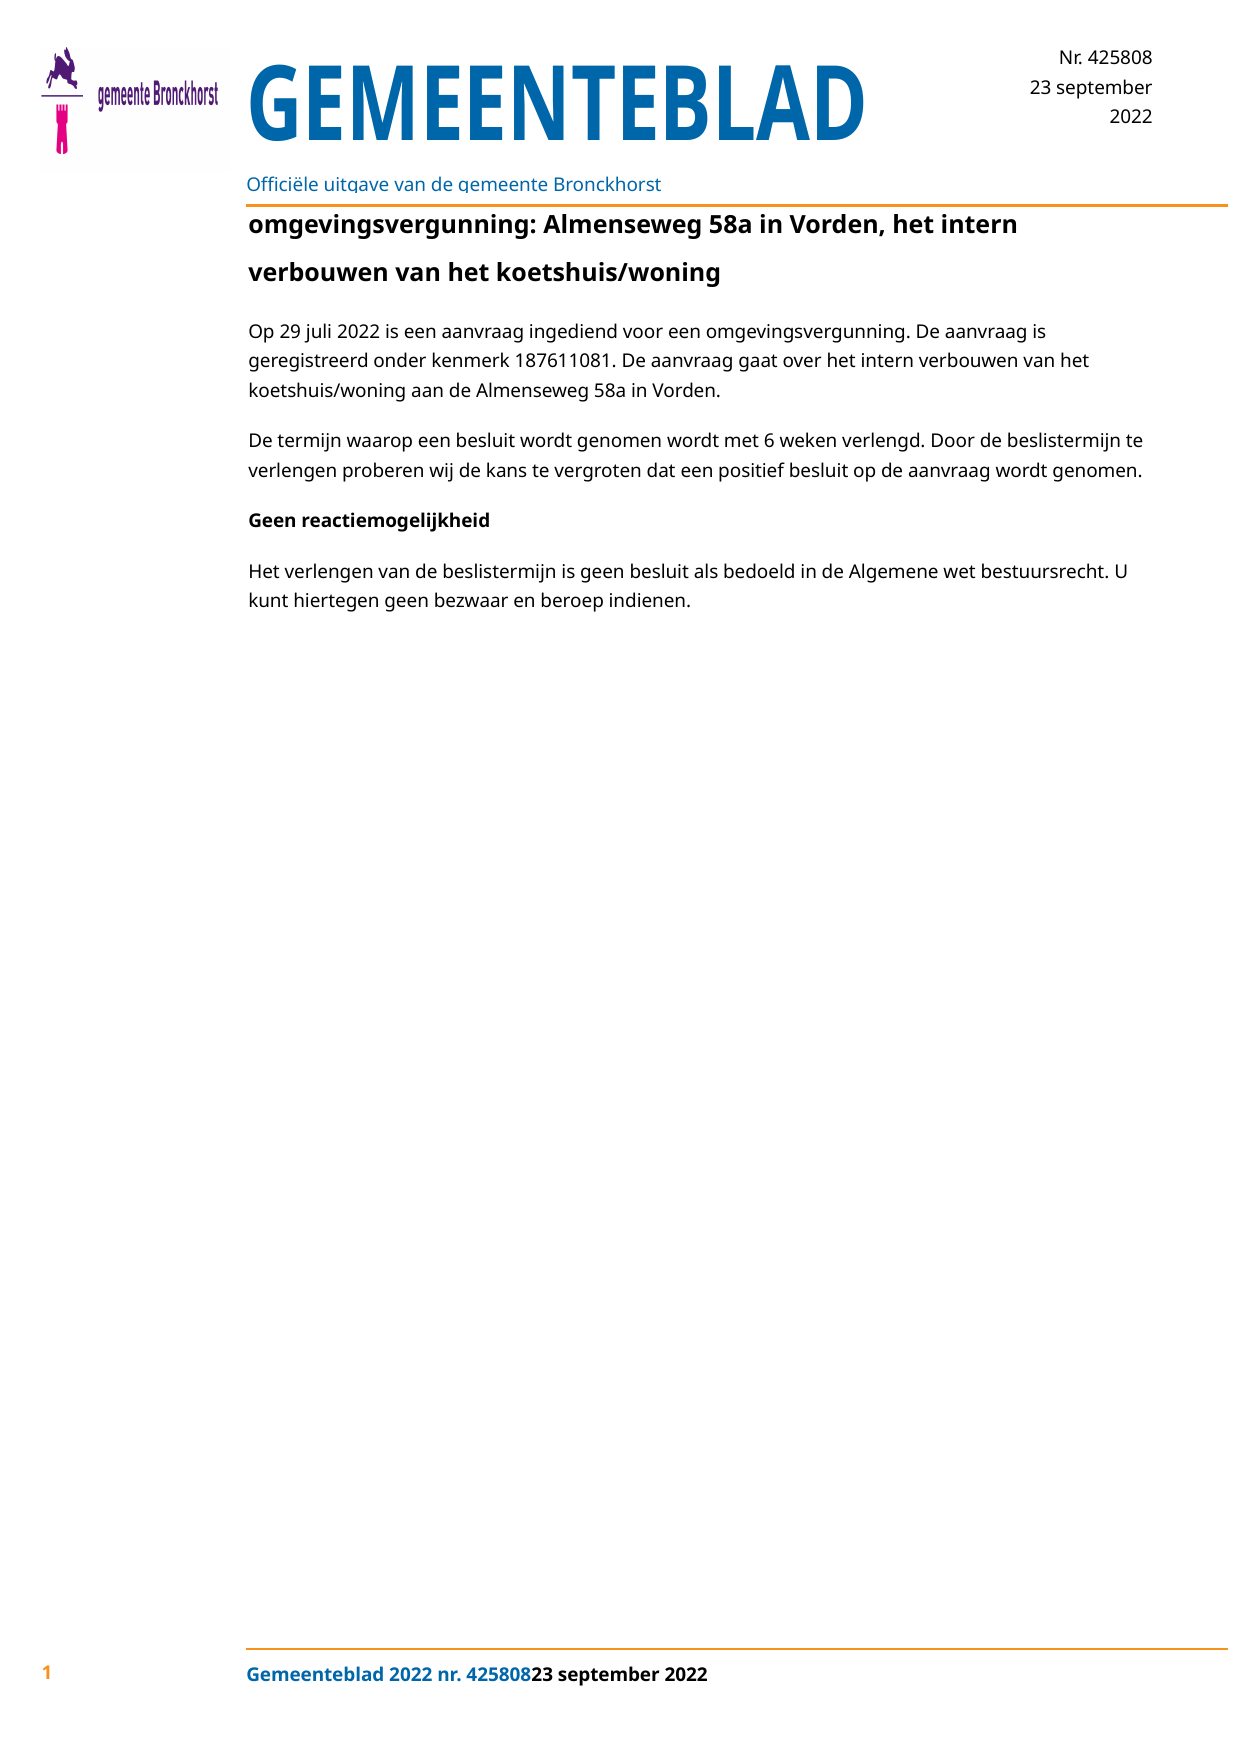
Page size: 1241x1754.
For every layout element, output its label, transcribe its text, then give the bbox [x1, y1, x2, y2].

text Op 29 juli 2022 is een aanvraag ingediend voor een omgevingsvergunning. De aanvraag is geregistreerd onder kenmerk 187611081. De aanvraag gaat over het intern verbouwen van het koetshuis/woning aan de Almenseweg 58a in Vorden. [248, 318, 1152, 403]
text De termijn waarop een besluit wordt genomen wordt met 6 weken verlengd. Door de beslistermijn te verlengen proberen wij de kans te vergroten dat een positief besluit op de aanvraag wordt genomen. [248, 427, 1152, 483]
picture [41, 47, 231, 172]
text Het verlengen van de beslistermijn is geen besluit als bedoeld in de Algemene wet bestuursrecht. U kunt hiertegen geen bezwaar en beroep indienen. [248, 558, 1152, 613]
text Geen reactiemogelijkheid [248, 507, 1152, 533]
text omgevingsvergunning: Almenseweg 58a in Vorden, het intern verbouwen van het koetshuis/woning [248, 207, 1152, 288]
